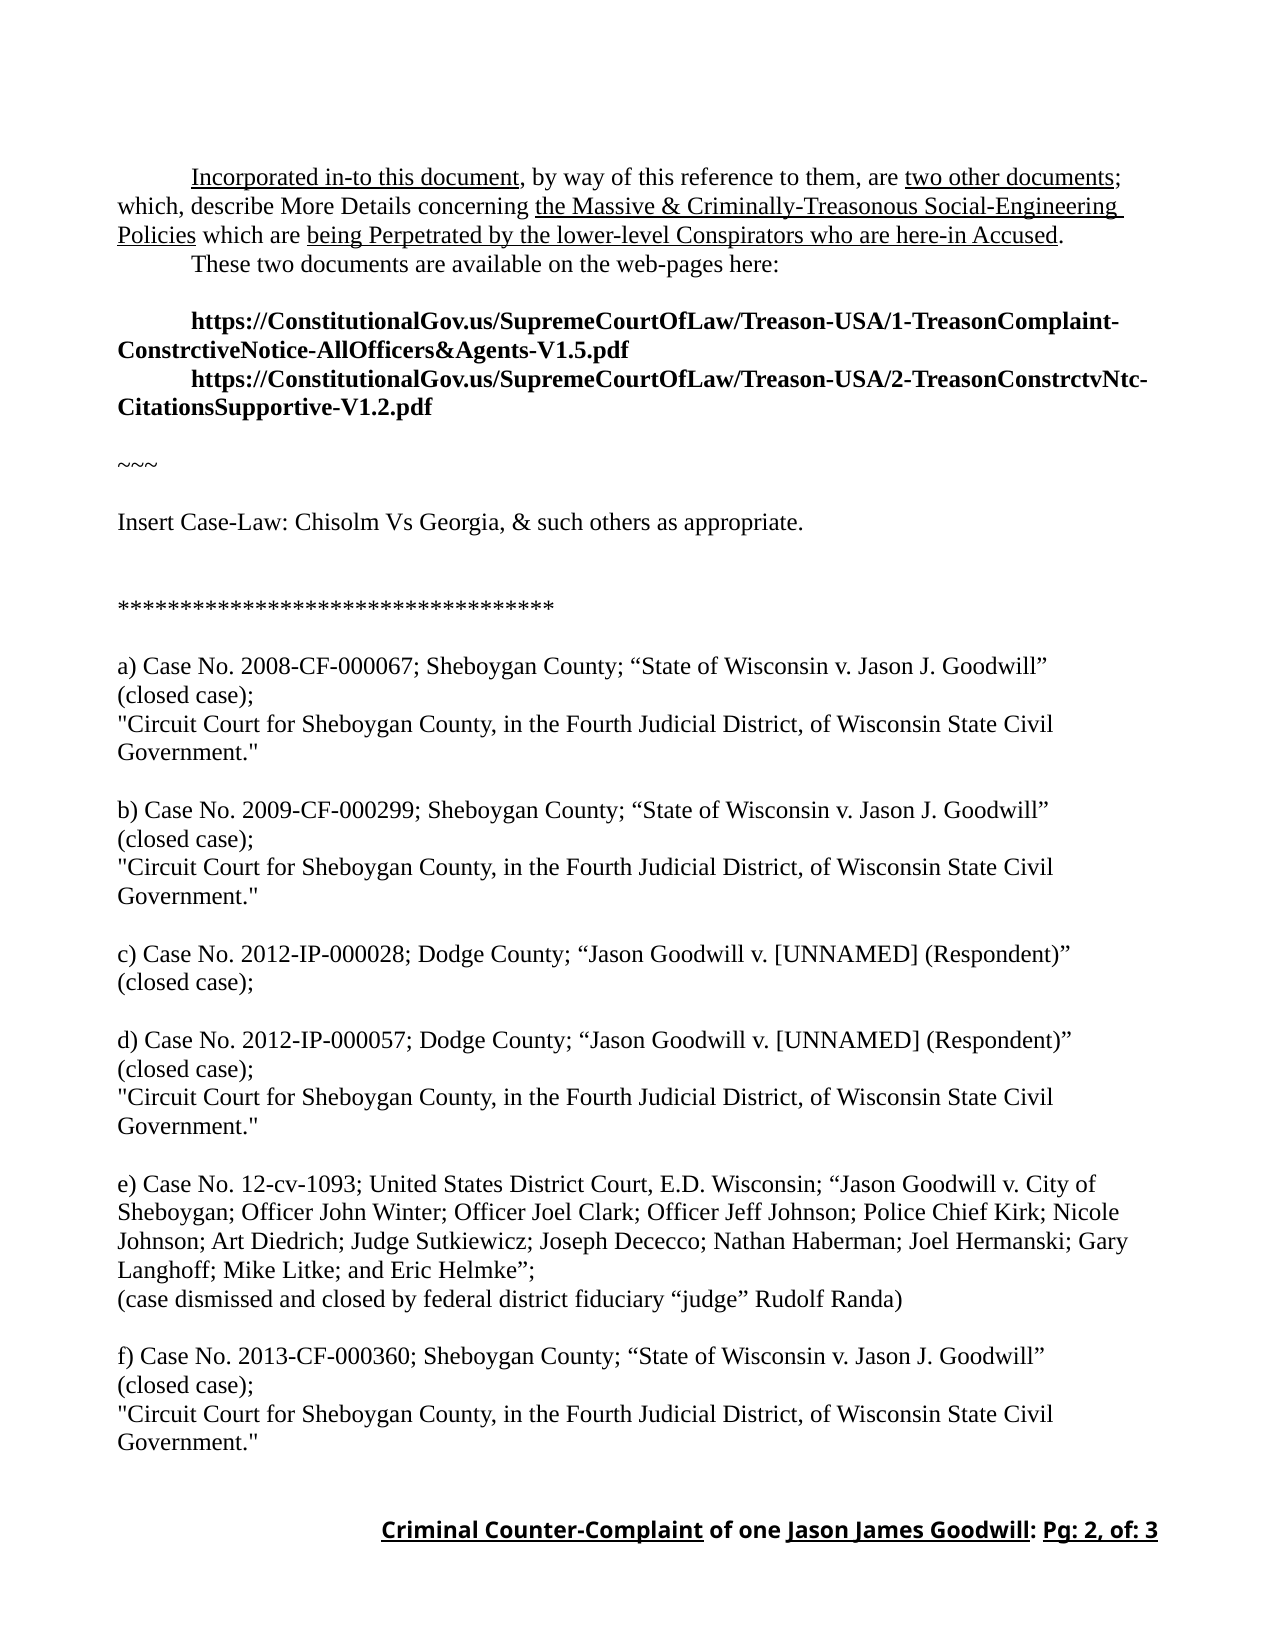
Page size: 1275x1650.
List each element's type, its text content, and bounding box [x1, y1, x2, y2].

text d) Case No. 2012-IP-000057; Dodge County; “Jason Goodwill v. [UNNAMED] (Respondent)” [117, 1025, 1158, 1054]
text (closed case); "Circuit Court for Sheboygan County, in the Fourth Judicial District, of Wisconsin State Civil Government." [117, 1370, 1158, 1456]
text a) Case No. 2008-CF-000067; Sheboygan County; “State of Wisconsin v. Jason J. Goodwill” [117, 651, 1158, 680]
text Insert Case-Law: Chisolm Vs Georgia, & such others as appropriate. [117, 507, 1158, 536]
text (closed case); "Circuit Court for Sheboygan County, in the Fourth Judicial District, of Wisconsin State Civil Government." [117, 824, 1158, 910]
text c) Case No. 2012-IP-000028; Dodge County; “Jason Goodwill v. [UNNAMED] (Respondent)” [117, 939, 1158, 967]
text ~~~ [117, 450, 1158, 479]
text (closed case); "Circuit Court for Sheboygan County, in the Fourth Judicial District, of Wisconsin State Civil Government." [117, 680, 1158, 766]
text e) Case No. 12-cv-1093; United States District Court, E.D. Wisconsin; “Jason Goodwill v. City of Sheboygan; Officer John Winter; Officer Joel Clark; Officer Jeff Johnson; Police Chief Kirk; Nicole Johnson; Art Diedrich; Judge Sutkiewicz; Joseph Dececco; Nathan Haberman; Joel Hermanski; Gary Langhoff; Mike Litke; and Eric Helmke”; (case dismissed and closed by federal district fiduciary “judge” Rudolf Randa) [117, 1140, 1158, 1312]
text b) Case No. 2009-CF-000299; Sheboygan County; “State of Wisconsin v. Jason J. Goodwill” [117, 795, 1158, 824]
text *********************************** [117, 594, 1158, 622]
text f) Case No. 2013-CF-000360; Sheboygan County; “State of Wisconsin v. Jason J. Goodwill” [117, 1341, 1158, 1370]
text (closed case); [117, 967, 1158, 996]
text https://ConstitutionalGov.us/SupremeCourtOfLaw/Treason-USA/1-TreasonComplaint-ConstrctiveNotice-AllOfficers&Agents-V1.5.pdf https://ConstitutionalGov.us/SupremeCourtOfLaw/Treason-USA/2-TreasonConstrctvNtc-CitationsSupportive-V1.2.pdf [117, 277, 1158, 450]
text (closed case); "Circuit Court for Sheboygan County, in the Fourth Judicial District, of Wisconsin State Civil Government." [117, 1054, 1158, 1140]
text Incorporated in-to this document, by way of this reference to them, are two other documents; which, describe More Details concerning the Massive & Criminally-Treasonous Social-Engineering Policies which are being Perpetrated by the lower-level Conspirators who are here-in Accused. These two documents are available on the web-pages here: [117, 162, 1158, 277]
